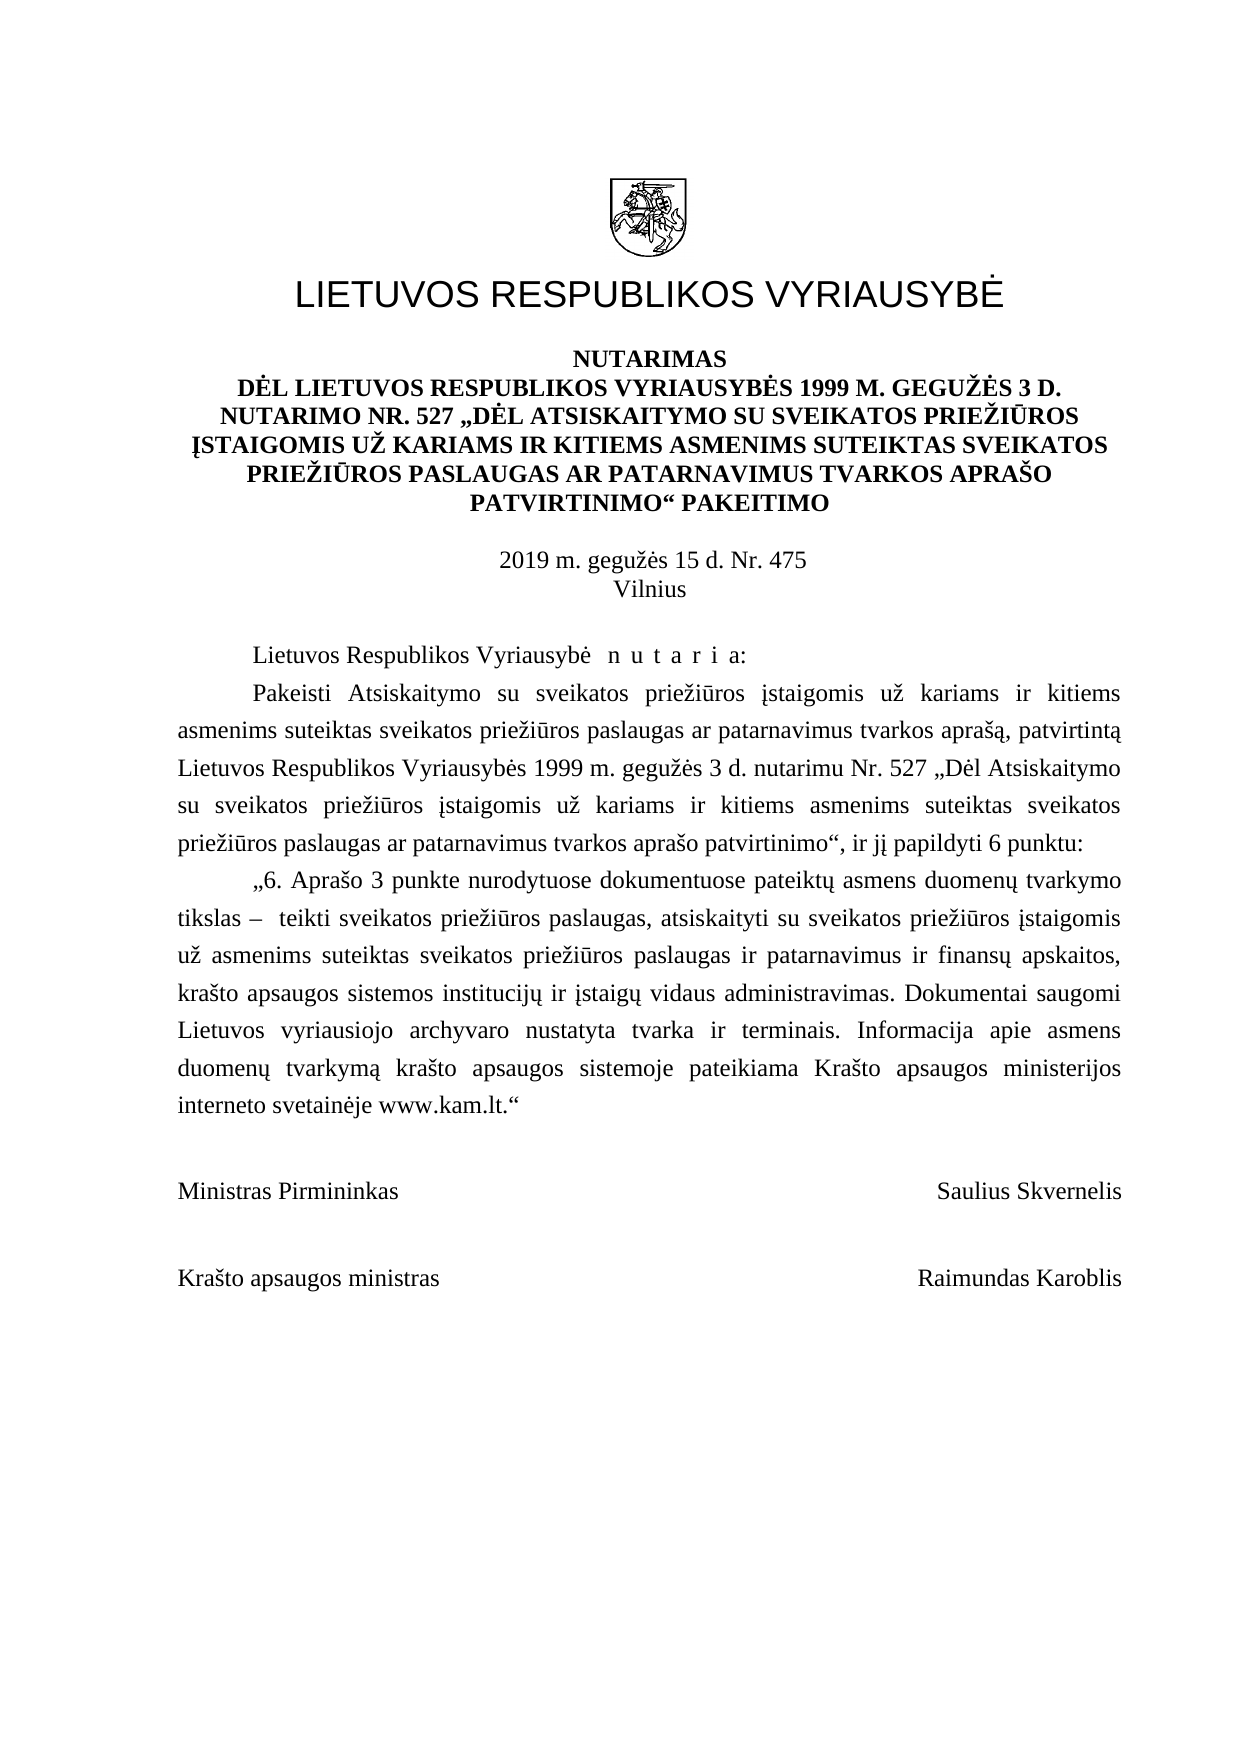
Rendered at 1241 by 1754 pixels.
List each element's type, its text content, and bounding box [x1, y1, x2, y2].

text DĖL lietuvos respublikos vyriausybės 1999 m. gegužės 3 d. nutarimo nr. 527 „dėl atsiskaitymo su sveikatos priežiūros įstaigomis už kariams ir kitiems asmenims suteiktas sveikatos priežiūros paslaugas ar patarnavimus tvarkos aprašo patvirtinimo“ pakeitimo [177, 373, 1122, 516]
text „6. Aprašo 3 punkte nurodytuose dokumentuose pateiktų asmens duomenų tvarkymo tikslas – teikti sveikatos priežiūros paslaugas, atsiskaityti su sveikatos priežiūros įstaigomis už asmenims suteiktas sveikatos priežiūros paslaugas ir patarnavimus ir finansų apskaitos, krašto apsaugos sistemos institucijų ir įstaigų vidaus administravimas. Dokumentai saugomi Lietuvos vyriausiojo archyvaro nustatyta tvarka ir terminais. Informacija apie asmens duomenų tvarkymą krašto apsaugos sistemoje pateikiama Krašto apsaugos ministerijos interneto svetainėje www.kam.lt.“ [177, 856, 1122, 1119]
text Pakeisti Atsiskaitymo su sveikatos priežiūros įstaigomis už kariams ir kitiems asmenims suteiktas sveikatos priežiūros paslaugas ar patarnavimus tvarkos aprašą, patvirtintą Lietuvos Respublikos Vyriausybės 1999 m. gegužės 3 d. nutarimu Nr. 527 „Dėl Atsiskaitymo su sveikatos priežiūros įstaigomis už kariams ir kitiems asmenims suteiktas sveikatos priežiūros paslaugas ar patarnavimus tvarkos aprašo patvirtinimo“, ir jį papildyti 6 punktu: [177, 669, 1122, 856]
text Lietuvos Respublikos Vyriausybė nutaria: [177, 631, 1122, 669]
text Ministras Pirmininkas Saulius Skvernelis [177, 1176, 1122, 1205]
text nutarimas [177, 344, 1122, 373]
text Vilnius [177, 574, 1122, 603]
text Lietuvos Respublikos Vyriausybė [177, 272, 1122, 315]
text 2019 m. gegužės 15 d. Nr. 475 [177, 545, 1122, 574]
text Krašto apsaugos ministras Raimundas Karoblis [177, 1263, 1122, 1291]
